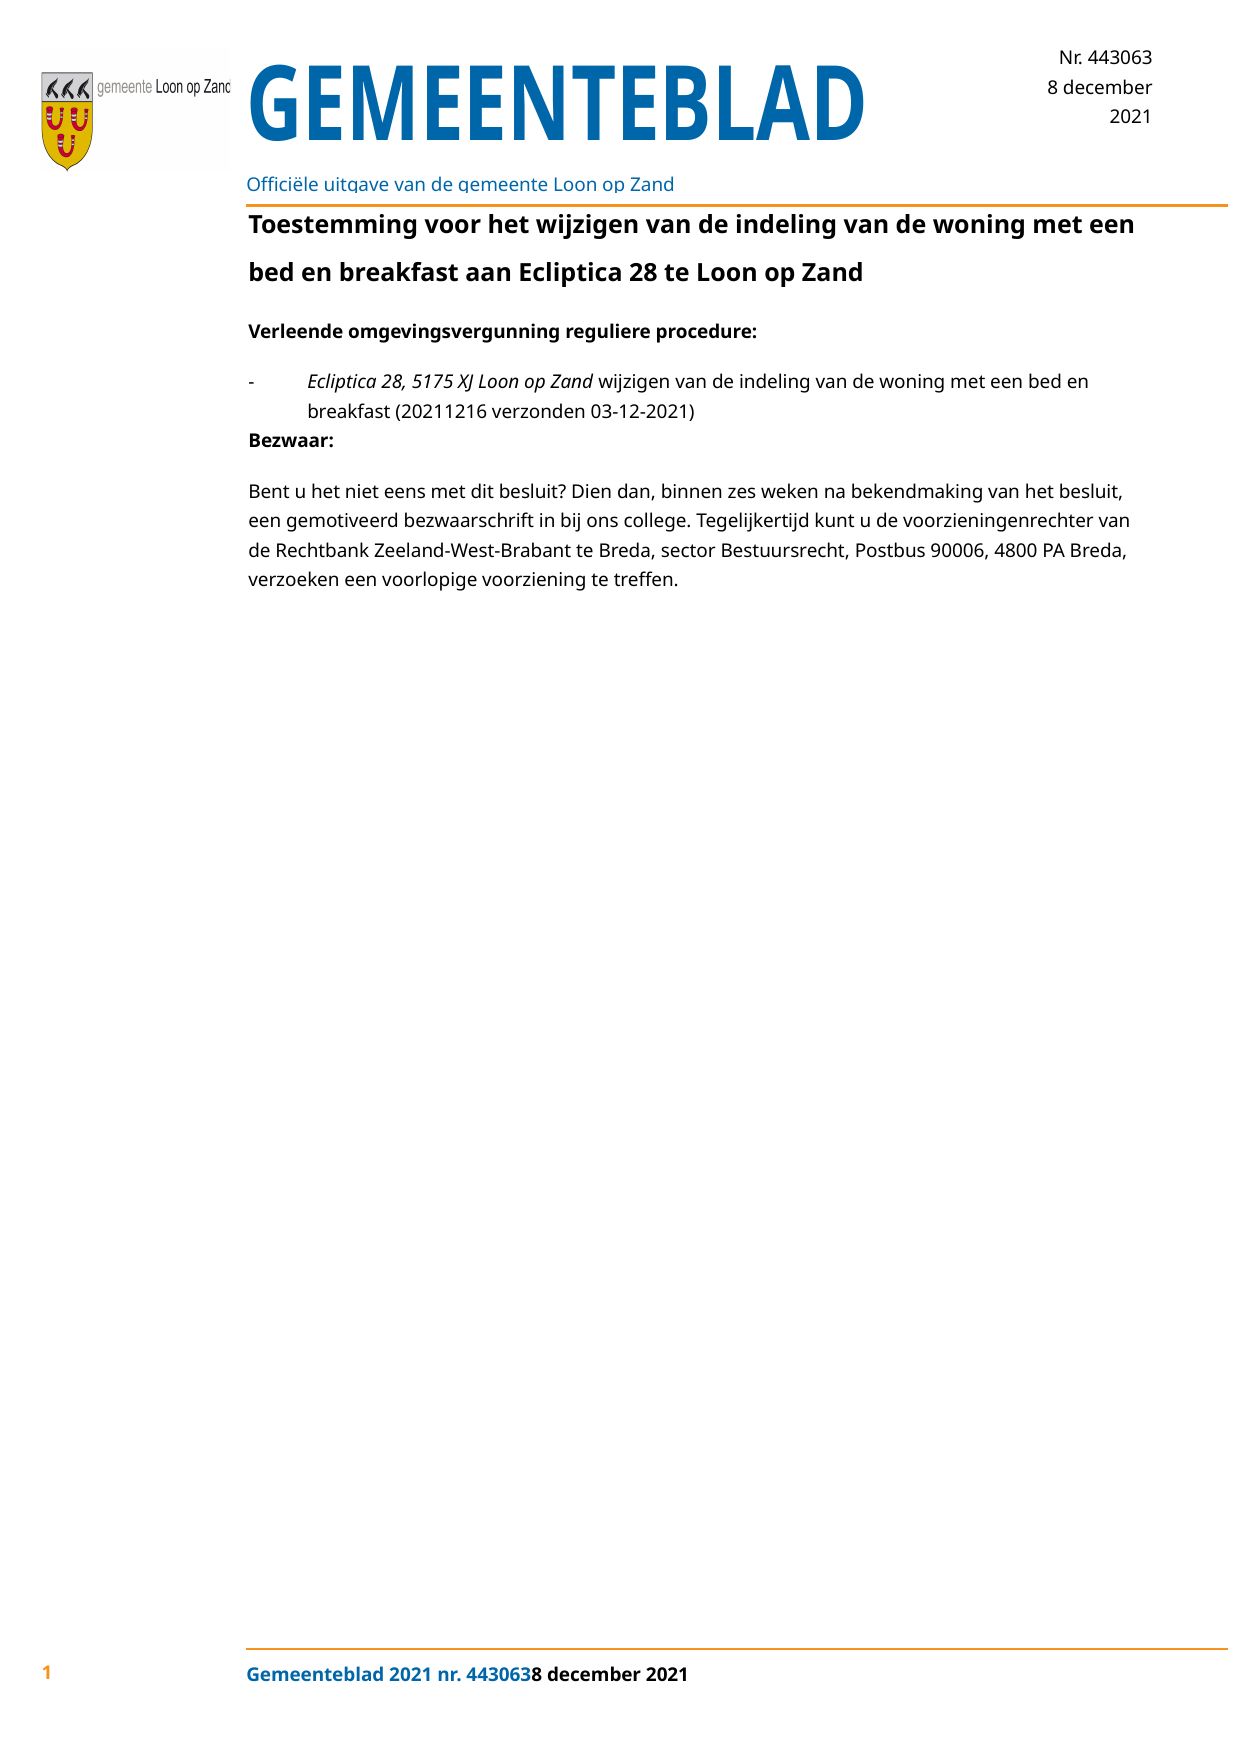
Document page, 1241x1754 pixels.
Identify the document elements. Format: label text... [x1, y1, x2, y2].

list Ecliptica 28, 5175 XJ Loon op Zand wijzigen van de indeling van de woning met een bed en breakfast (20211216 verzonden 03-12-2021) [248, 368, 1152, 424]
picture [41, 47, 231, 172]
text Bent u het niet eens met dit besluit? Dien dan, binnen zes weken na bekendmaking van het besluit, een gemotiveerd bezwaarschrift in bij ons college. Tegelijkertijd kunt u de voorzieningenrechter van de Rechtbank Zeeland-West-Brabant te Breda, sector Bestuursrecht, Postbus 90006, 4800 PA Breda, verzoeken een voorlopige voorziening te treffen. [248, 478, 1152, 592]
text Bezwaar: [248, 427, 1152, 453]
text Toestemming voor het wijzigen van de indeling van de woning met een bed en breakfast aan Ecliptica 28 te Loon op Zand [248, 207, 1152, 288]
text Verleende omgevingsvergunning reguliere procedure: [248, 318, 1152, 344]
